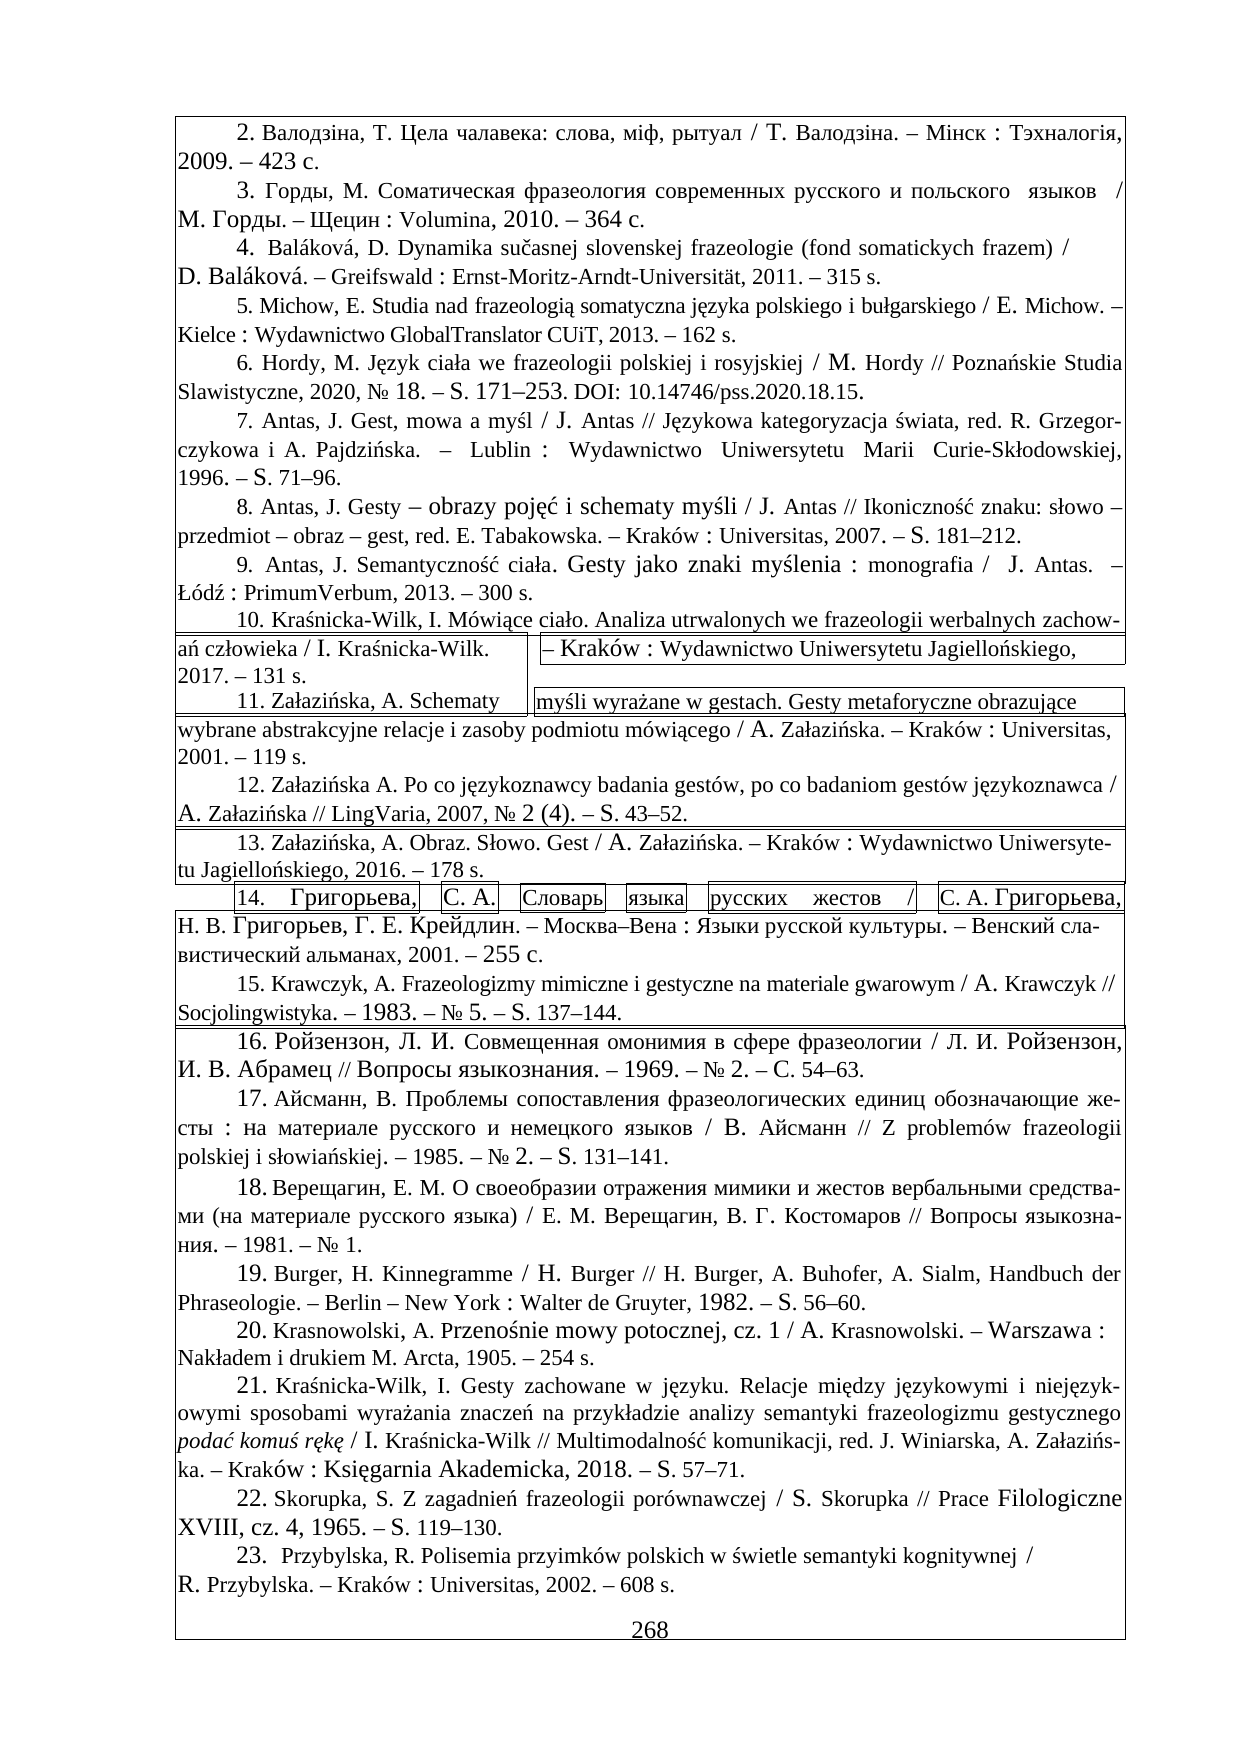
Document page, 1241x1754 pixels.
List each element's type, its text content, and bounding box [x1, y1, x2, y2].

list Krasnowolski, A. Przenośnie mowy potocznej, cz. 1 / А. Krasnowolski. – Warszawa : [236, 1315, 1124, 1344]
text – Kraków : Wydawnictwo Uniwersytetu Jagiellońskiego, [542, 633, 1125, 662]
list Antas, J. Gest, mowa a myśl / J. Antas // Językowa kategoryzacja świata, red. R. Grzegor- czykowa i A. Pajdzińska. – Lublin : Wydawnictwo Uniwersytetu Marii Curie-Skłodowskiej, 1996. – S. 71–96. [177, 405, 1123, 491]
text С. А. Григорьева, [939, 882, 1124, 910]
list Burger, H. Kinnegramme / Н. Burger // H. Burger, A. Buhofer, A. Sialm, Handbuch der Phraseologie. – Berlin – New York : Walter de Gruyter, 1982. – S. 56–60. [177, 1258, 1122, 1315]
text D. Baláková. – Greifswald : Ernst-Moritz-Arndt-Universität, 2011. – 315 s. [177, 261, 1124, 290]
text 15. Krawczyk, A. Frazeologizmy mimiczne i gestyczne na materiale gwarowym / А. Krawczyk // Socjolingwistyka. – 1983. – № 5. – S. 137–144. [177, 968, 1124, 1025]
text С. А. [443, 882, 498, 910]
text ań człowieka / I. Kraśnicka-Wilk. 2017. – 131 s. [177, 633, 527, 688]
text Н. В. Григорьев, Г. Е. Крейдлин. – Москва–Вена : Языки русской культуры. – Венский сла- вистический альманах, 2001. – 255 с. [177, 911, 1124, 968]
list Айсманн, В. Проблемы сопоставления фразеологических единиц обозначающие же- сты : на материале русского и немецкого языков / В. Айсманн // Z problemów frazeologii polskiej i słowiańskiej. – 1985. – № 2. – S. 131–141. [177, 1083, 1123, 1169]
text 13. Załazińska, A. Obraz. Słowo. Gest / А. Załazińska. – Kraków : Wydawnictwo Uniwersyte- tu Jagiellońskiego, 2016. – 178 s. [177, 827, 1125, 882]
list Hordy, M. Język ciała we frazeologii polskiej i rosyjskiej / М. Hordy // Poznańskie Studia Slawistyczne, 2020, № 18. – S. 171–253. DOI: 10.14746/pss.2020.18.15. [177, 347, 1123, 405]
text R. Przybylska. – Kraków : Universitas, 2002. – 608 s. [177, 1569, 1124, 1598]
text wybrane abstrakcyjne relacje i zasoby podmiotu mówiącego / А. Załazińska. – Kraków : Universitas, 2001. – 119 s. [177, 714, 1124, 769]
list Antas, J. Gesty – obrazy pojęć i schematy myśli / J. Antas // Ikoniczność znaku: słowo – przedmiot – obraz – gest, red. E. Tabakowska. – Kraków : Universitas, 2007. – S. 181–212. [177, 491, 1123, 549]
text myśli wyrażane w gestach. Gesty metaforyczne obrazujące [536, 688, 1124, 713]
text русских жестов / [710, 882, 916, 910]
text 14. Григорьева, [236, 882, 419, 910]
text 12. Załazińska A. Po co językoznawcy badania gestów, po co badaniom gestów językoznawca / А. Załazińska // LingVaria, 2007, № 2 (4). – S. 43–52. [177, 769, 1124, 826]
list Baláková, D. Dynamika sučasnej slovenskej frazeologie (fond somatickych frazem) / [236, 232, 1124, 261]
text 268 [629, 1615, 671, 1639]
text 11. Załazińska, A. Schematy [236, 688, 527, 713]
list Верещагин, Е. М. О своеобразии отражения мимики и жестов вербальными средства- ми (на материале русского языка) / Е. М. Верещагин, В. Г. Костомаров // Вопросы языкозна- ния. – 1981. – № 1. [177, 1172, 1123, 1258]
text языка [628, 884, 686, 910]
list Горды, М. Соматическая фразеология современных русского и польского языков / М. Горды. – Щецин : Volumina, 2010. – 364 с. [177, 175, 1123, 232]
list Michow, E. Studia nad frazeologią somatyczna języka polskiego i bułgarskiego / Е. Michow. – Kielce : Wydawnictwo GlobalTranslator CUiT, 2013. – 162 s. [177, 290, 1123, 347]
list Kraśnicka-Wilk, I. Gesty zachowane w języku. Relacje między językowymi i niejęzyk- owymi sposobami wyrażania znaczeń na przykładzie analizy semantyki frazeologizmu gestycznego podać komuś rękę / І. Kraśnicka-Wilk // Multimodalność komunikacji, red. J. Winiarska, A. Załazińs- ka. – Kraków : Księgarnia Akademicka, 2018. – S. 57–71. [177, 1370, 1122, 1483]
list Валодзіна, Т. Цела чалавека: слова, міф, рытуал / Т. Валодзіна. – Мінск : Тэхналогія, 2009. – 423 с. [177, 117, 1122, 175]
list Skorupka, S. Z zagadnień frazeologii porównawczej / S. Skorupka // Prace Filologiczne XVIII, cz. 4, 1965. – S. 119–130. [177, 1483, 1123, 1541]
list Ройзензон, Л. И. Совмещенная омонимия в сфере фразеологии / Л. И. Ройзензон, И. В. Абрамец // Вопросы языкознания. – 1969. – № 2. – С. 54–63. [177, 1026, 1123, 1083]
text Nakładem i drukiem M. Arcta, 1905. – 254 s. [177, 1344, 1124, 1370]
list Antas, J. Semantyczność ciała. Gesty jako znaki myślenia : monografia / J. Antas. – Łódź : PrimumVerbum, 2013. – 300 s. [177, 549, 1123, 606]
text Словарь [522, 884, 605, 910]
list Kraśnicka-Wilk, I. Mówiące ciało. Analiza utrwalonych we frazeologii werbalnych zachow- [236, 606, 1124, 633]
list Przybylska, R. Polisemia przyimków polskich w świetle semantyki kognitywnej / [236, 1541, 1124, 1569]
